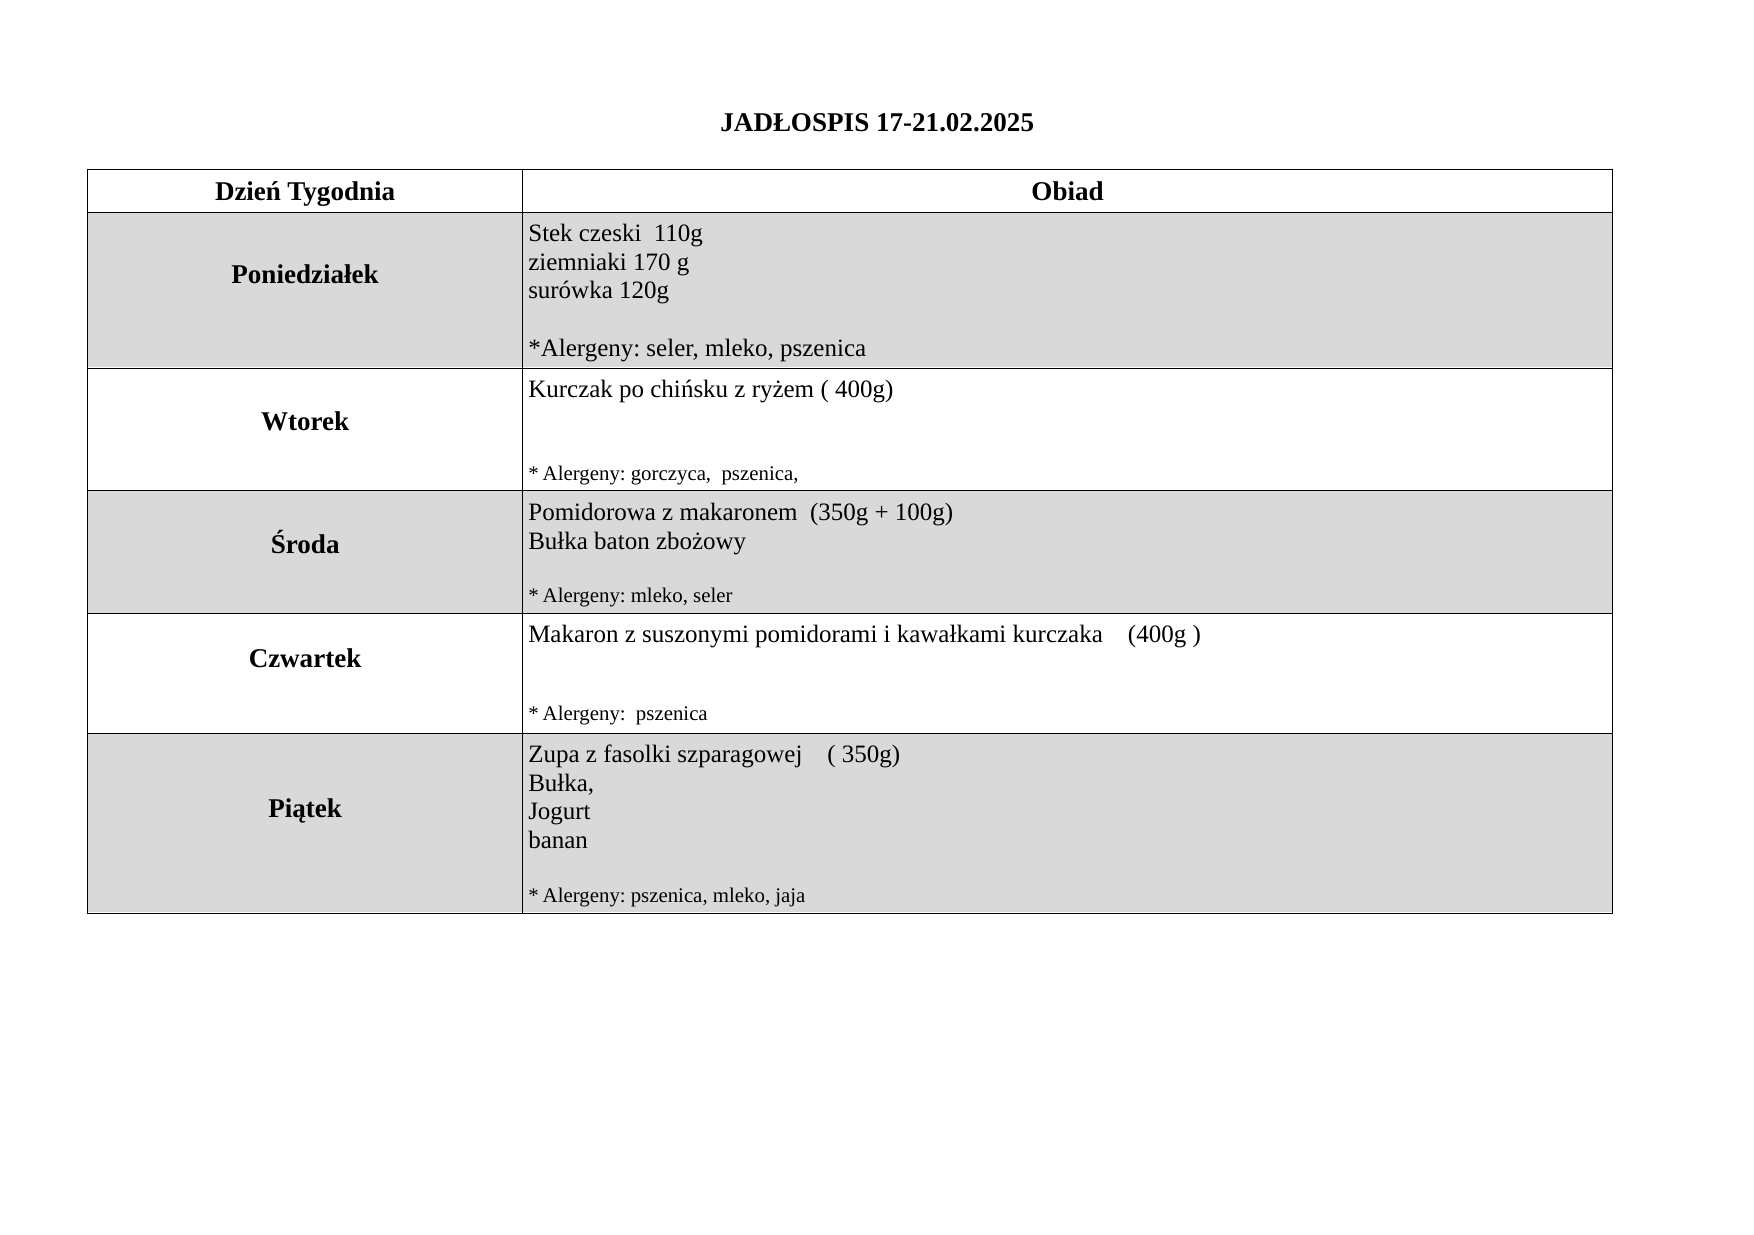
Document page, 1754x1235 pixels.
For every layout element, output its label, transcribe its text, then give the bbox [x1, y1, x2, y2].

table_cell Czwartek [88, 614, 522, 733]
table_cell Środa [88, 491, 522, 613]
table_cell Pomidorowa z makaronem (350g + 100g) Bułka baton zbożowy * Alergeny: mleko, seler [523, 491, 1612, 613]
table_header Obiad [523, 170, 1612, 212]
text JADŁOSPIS 17-21.02.2025 [106, 106, 1648, 137]
table_cell Stek czeski 110g ziemniaki 170 g surówka 120g *Alergeny: seler, mleko, pszenica [523, 213, 1612, 367]
table_cell Piątek [88, 734, 522, 912]
table_cell Poniedziałek [88, 213, 522, 367]
table_header Dzień Tygodnia [88, 170, 522, 212]
table_cell Kurczak po chińsku z ryżem ( 400g) * Alergeny: gorczyca, pszenica, [523, 369, 1612, 490]
table_cell Wtorek [88, 369, 522, 490]
table_cell Zupa z fasolki szparagowej ( 350g) Bułka, Jogurt banan * Alergeny: pszenica, mleko, jaja [523, 734, 1612, 912]
table_cell Makaron z suszonymi pomidorami i kawałkami kurczaka (400g ) * Alergeny: pszenica [523, 614, 1612, 733]
